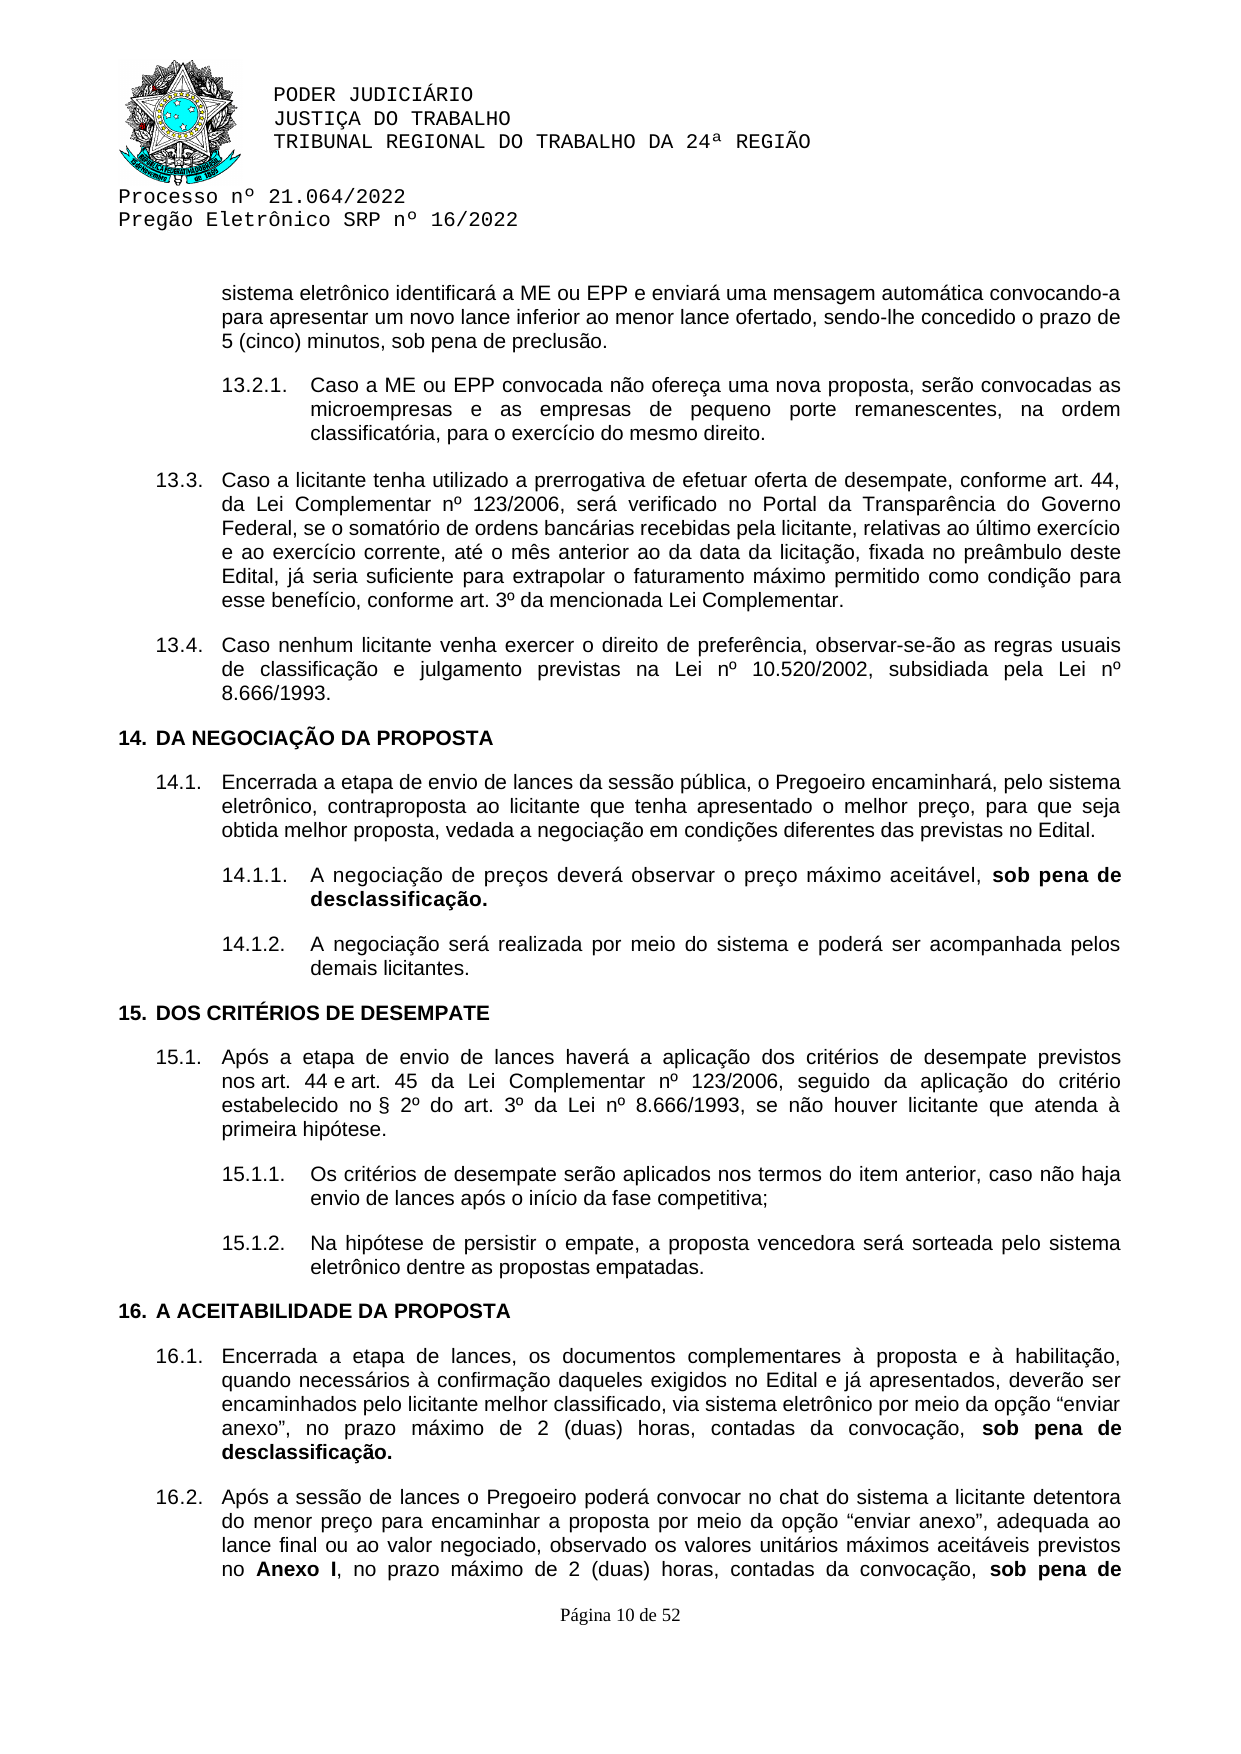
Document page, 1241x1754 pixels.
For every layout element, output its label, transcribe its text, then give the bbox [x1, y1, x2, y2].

list a aceitabilidade da proposta [118, 1299, 1122, 1323]
list A negociação de preços deverá observar o preço máximo aceitável, sob pena de desclassificação. [222, 863, 1122, 911]
list Caso nenhum licitante venha exercer o direito de preferência, observar-se-ão as regras usuais de classificação e julgamento previstas na Lei nº 10.520/2002, subsidiada pela Lei nº 8.666/1993. [155, 633, 1122, 704]
list DOS CRITÉRIOS DE DESEMPATE [118, 1000, 1122, 1024]
picture [118, 59, 243, 186]
list sistema eletrônico identificará a ME ou EPP e enviará uma mensagem automática convocando-a para apresentar um novo lance inferior ao menor lance ofertado, sendo-lhe concedido o prazo de 5 (cinco) minutos, sob pena de preclusão. [155, 281, 1122, 352]
list Caso a licitante tenha utilizado a prerrogativa de efetuar oferta de desempate, conforme art. 44, da Lei Complementar nº 123/2006, será verificado no Portal da Transparência do Governo Federal, se o somatório de ordens bancárias recebidas pela licitante, relativas ao último exercício e ao exercício corrente, até o mês anterior ao da data da licitação, fixada no preâmbulo deste Edital, já seria suficiente para extrapolar o faturamento máximo permitido como condição para esse benefício, conforme art. 3º da mencionada Lei Complementar. [155, 468, 1122, 612]
list Encerrada a etapa de lances, os documentos complementares à proposta e à habilitação, quando necessários à confirmação daqueles exigidos no Edital e já apresentados, deverão ser encaminhados pelo licitante melhor classificado, via sistema eletrônico por meio da opção “enviar anexo”, no prazo máximo de 2 (duas) horas, contadas da convocação, sob pena de desclassificação. [155, 1344, 1122, 1464]
list Caso a ME ou EPP convocada não ofereça uma nova proposta, serão convocadas as microempresas e as empresas de pequeno porte remanescentes, na ordem classificatória, para o exercício do mesmo direito. [221, 373, 1122, 445]
list Na hipótese de persistir o empate, a proposta vencedora será sorteada pelo sistema eletrônico dentre as propostas empatadas. [222, 1231, 1122, 1278]
list A negociação será realizada por meio do sistema e poderá ser acompanhada pelos demais licitantes. [222, 932, 1122, 979]
list Após a sessão de lances o Pregoeiro poderá convocar no chat do sistema a licitante detentora do menor preço para encaminhar a proposta por meio da opção “enviar anexo”, adequada ao lance final ou ao valor negociado, observado os valores unitários máximos aceitáveis previstos no Anexo I, no prazo máximo de 2 (duas) horas, contadas da convocação, sob pena de [155, 1485, 1122, 1581]
list Os critérios de desempate serão aplicados nos termos do item anterior, caso não haja envio de lances após o início da fase competitiva; [222, 1162, 1122, 1210]
list Após a etapa de envio de lances haverá a aplicação dos critérios de desempate previstos nos art. 44 e art. 45 da Lei Complementar nº 123/2006, seguido da aplicação do critério estabelecido no § 2º do art. 3º da Lei nº 8.666/1993, se não houver licitante que atenda à primeira hipótese. [155, 1045, 1122, 1141]
list Encerrada a etapa de envio de lances da sessão pública, o Pregoeiro encaminhará, pelo sistema eletrônico, contraproposta ao licitante que tenha apresentado o melhor preço, para que seja obtida melhor proposta, vedada a negociação em condições diferentes das previstas no Edital. [155, 770, 1122, 842]
list DA NEGOCIAÇÃO DA PROPOSTA [118, 725, 1122, 749]
